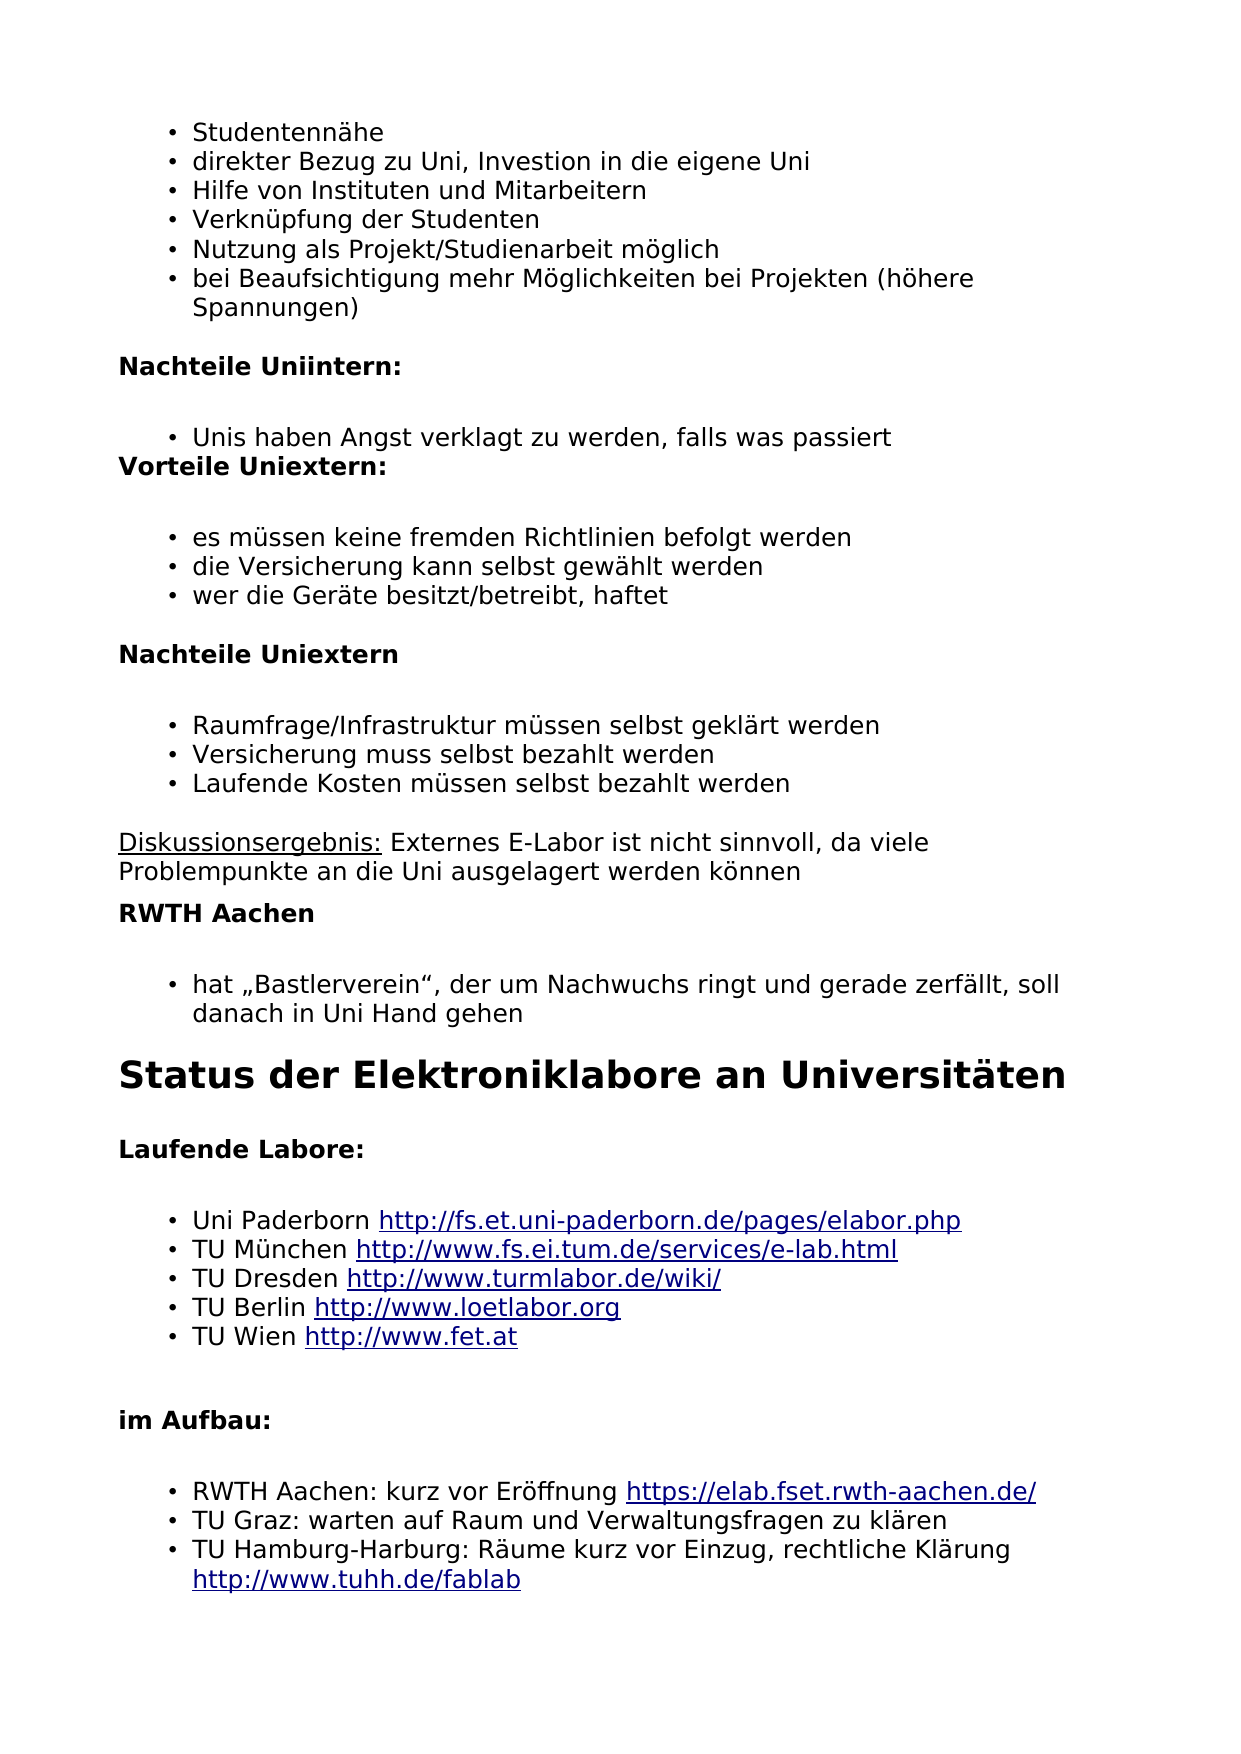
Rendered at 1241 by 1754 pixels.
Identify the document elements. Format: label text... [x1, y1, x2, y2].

text Nachteile Uniintern: [118, 352, 1122, 381]
text Diskussionsergebnis: Externes E-Labor ist nicht sinnvoll, da viele Problempunkte an die Uni ausgelagert werden können [118, 828, 1122, 887]
list bei Beaufsichtigung mehr Möglichkeiten bei Projekten (höhere Spannungen) [177, 264, 1122, 322]
subtitle im Aufbau: [118, 1406, 1122, 1435]
list Laufende Kosten müssen selbst bezahlt werden [177, 770, 1122, 799]
text Vorteile Uniextern: [118, 452, 1122, 481]
list TU München http://www.fs.ei.tum.de/services/e-lab.html [177, 1235, 1122, 1264]
list die Versicherung kann selbst gewählt werden [177, 552, 1122, 582]
list direkter Bezug zu Uni, Investion in die eigene Uni [177, 147, 1122, 176]
list Studentennähe [177, 118, 1122, 147]
text RWTH Aachen [118, 899, 1122, 928]
list es müssen keine fremden Richtlinien befolgt werden [177, 523, 1122, 552]
list Hilfe von Instituten und Mitarbeitern [177, 176, 1122, 206]
subtitle Status der Elektroniklabore an Universitäten [118, 1054, 1122, 1097]
list TU Dresden http://www.turmlabor.de/wiki/ [177, 1264, 1122, 1293]
list TU Hamburg-Harburg: Räume kurz vor Einzug, rechtliche Klärung http://www.tuhh.de/fablab [177, 1536, 1122, 1594]
list Unis haben Angst verklagt zu werden, falls was passiert [177, 423, 1122, 452]
list TU Wien http://www.fet.at [177, 1323, 1122, 1352]
list hat „Bastlerverein“, der um Nachwuchs ringt und gerade zerfällt, soll danach in Uni Hand gehen [177, 970, 1122, 1029]
text Nachteile Uniextern [118, 640, 1122, 669]
list Uni Paderborn http://fs.et.uni-paderborn.de/pages/elabor.php [177, 1206, 1122, 1235]
list Nutzung als Projekt/Studienarbeit möglich [177, 235, 1122, 264]
list Raumfrage/Infrastruktur müssen selbst geklärt werden [177, 711, 1122, 741]
list RWTH Aachen: kurz vor Eröffnung https://elab.fset.rwth-aachen.de/ [177, 1477, 1122, 1507]
subtitle Laufende Labore: [118, 1135, 1122, 1164]
list wer die Geräte besitzt/betreibt, haftet [177, 582, 1122, 611]
list TU Berlin http://www.loetlabor.org [177, 1293, 1122, 1323]
list Verknüpfung der Studenten [177, 206, 1122, 235]
list Versicherung muss selbst bezahlt werden [177, 741, 1122, 770]
list TU Graz: warten auf Raum und Verwaltungsfragen zu klären [177, 1507, 1122, 1536]
